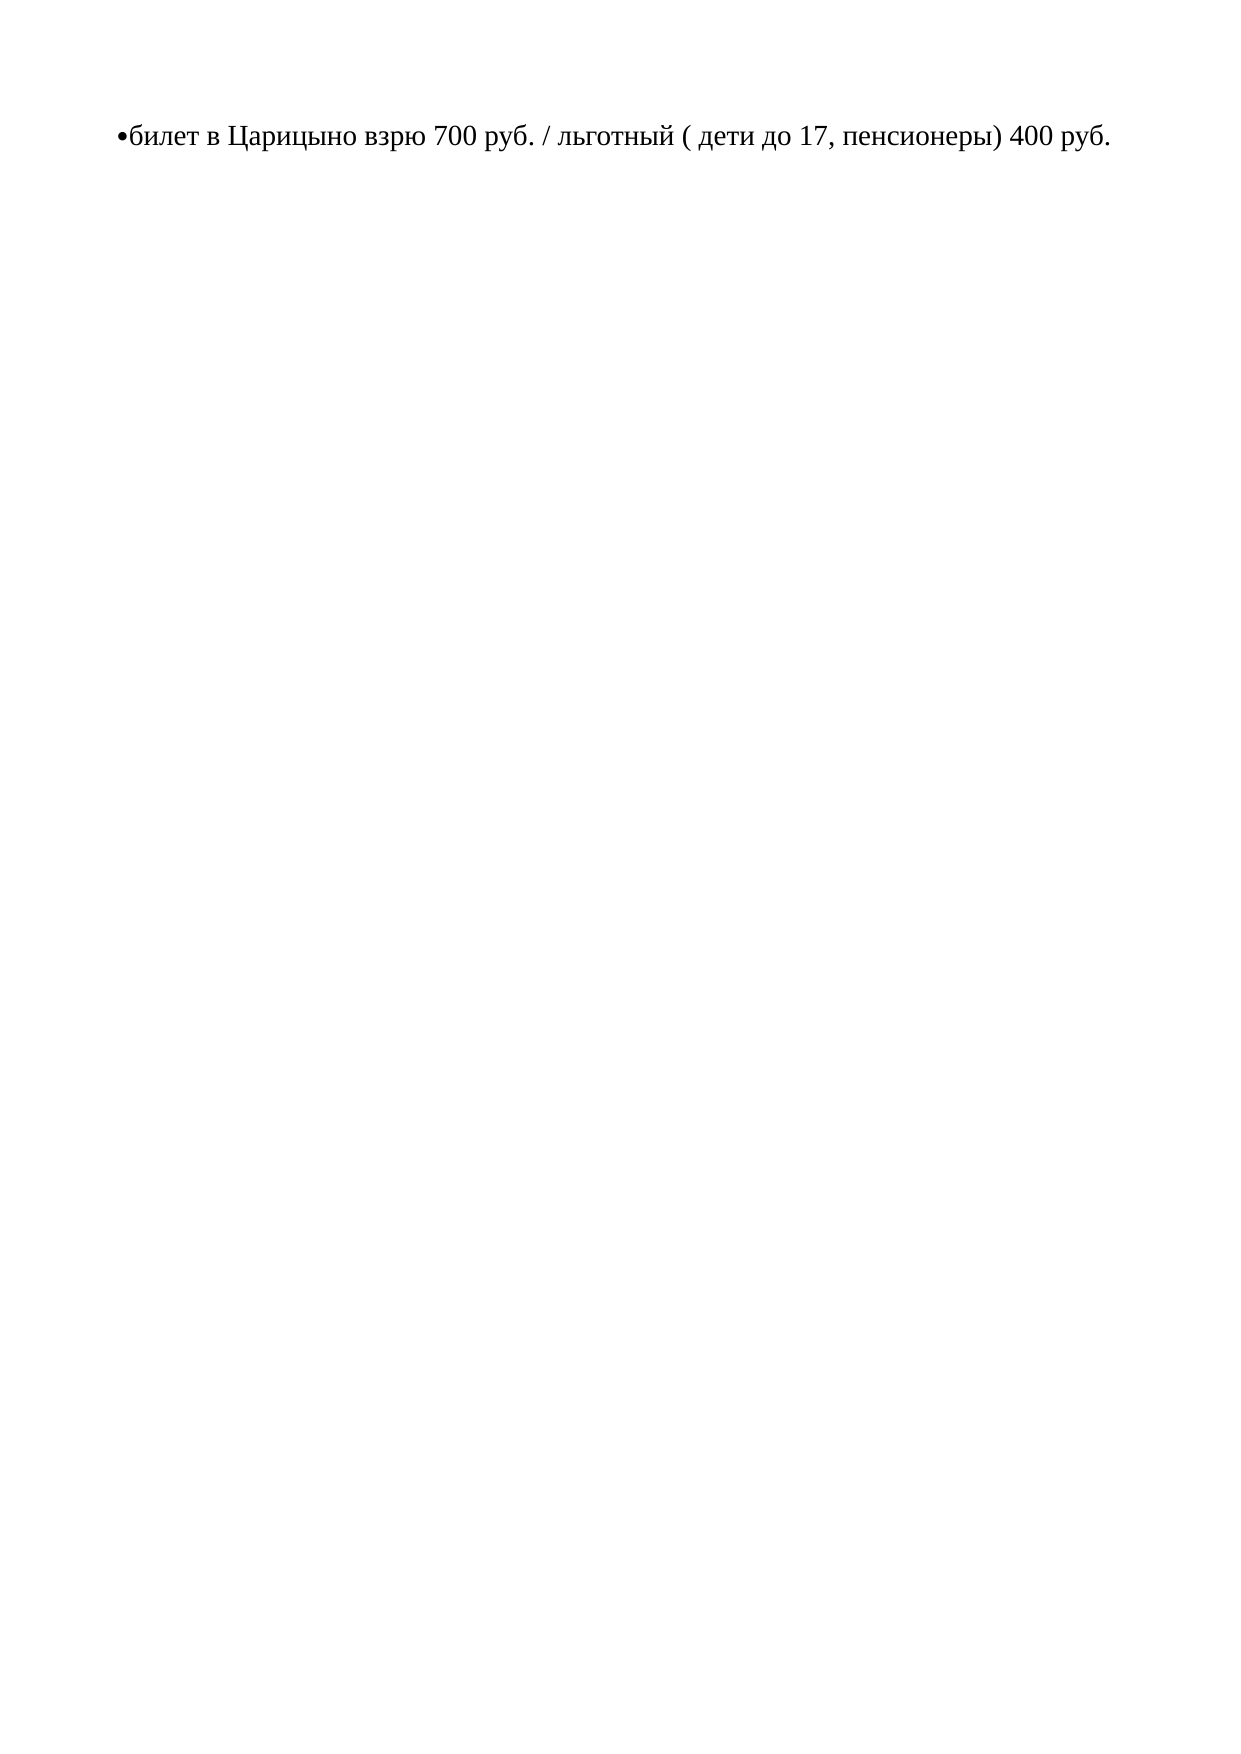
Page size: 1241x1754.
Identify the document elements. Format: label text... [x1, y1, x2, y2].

list билет в Царицыно взрю 700 руб. / льготный ( дети до 17, пенсионеры) 400 руб. [118, 118, 1122, 152]
